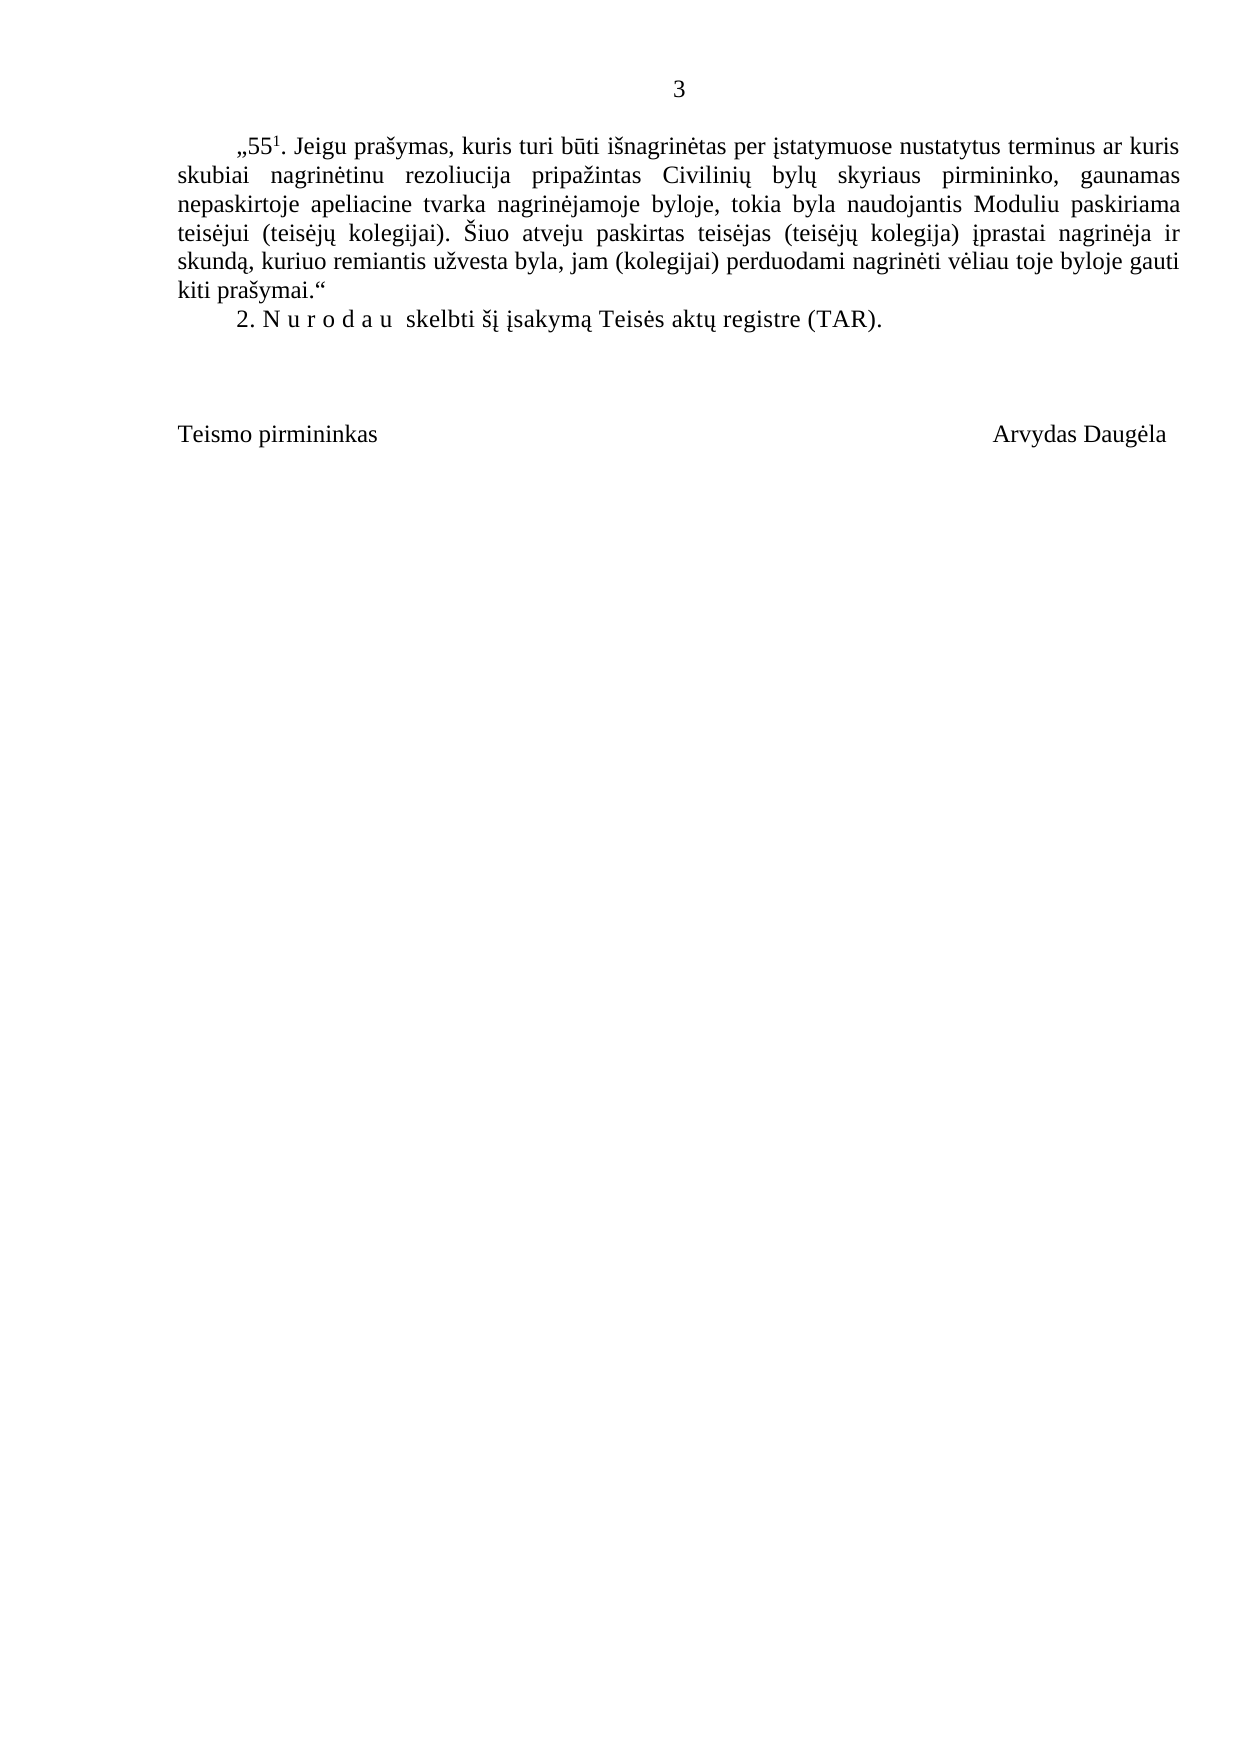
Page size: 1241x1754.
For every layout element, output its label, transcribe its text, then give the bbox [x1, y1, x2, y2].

text 2. N u r o d a u skelbti šį įsakymą Teisės aktų registre (TAR). [177, 304, 1181, 333]
text Teismo pirmininkas Arvydas Daugėla [177, 419, 1181, 448]
text „551. Jeigu prašymas, kuris turi būti išnagrinėtas per įstatymuose nustatytus terminus ar kuris skubiai nagrinėtinu rezoliucija pripažintas Civilinių bylų skyriaus pirmininko, gaunamas nepaskirtoje apeliacine tvarka nagrinėjamoje byloje, tokia byla naudojantis Moduliu paskiriama teisėjui (teisėjų kolegijai). Šiuo atveju paskirtas teisėjas (teisėjų kolegija) įprastai nagrinėja ir skundą, kuriuo remiantis užvesta byla, jam (kolegijai) perduodami nagrinėti vėliau toje byloje gauti kiti prašymai.“ [177, 131, 1181, 304]
